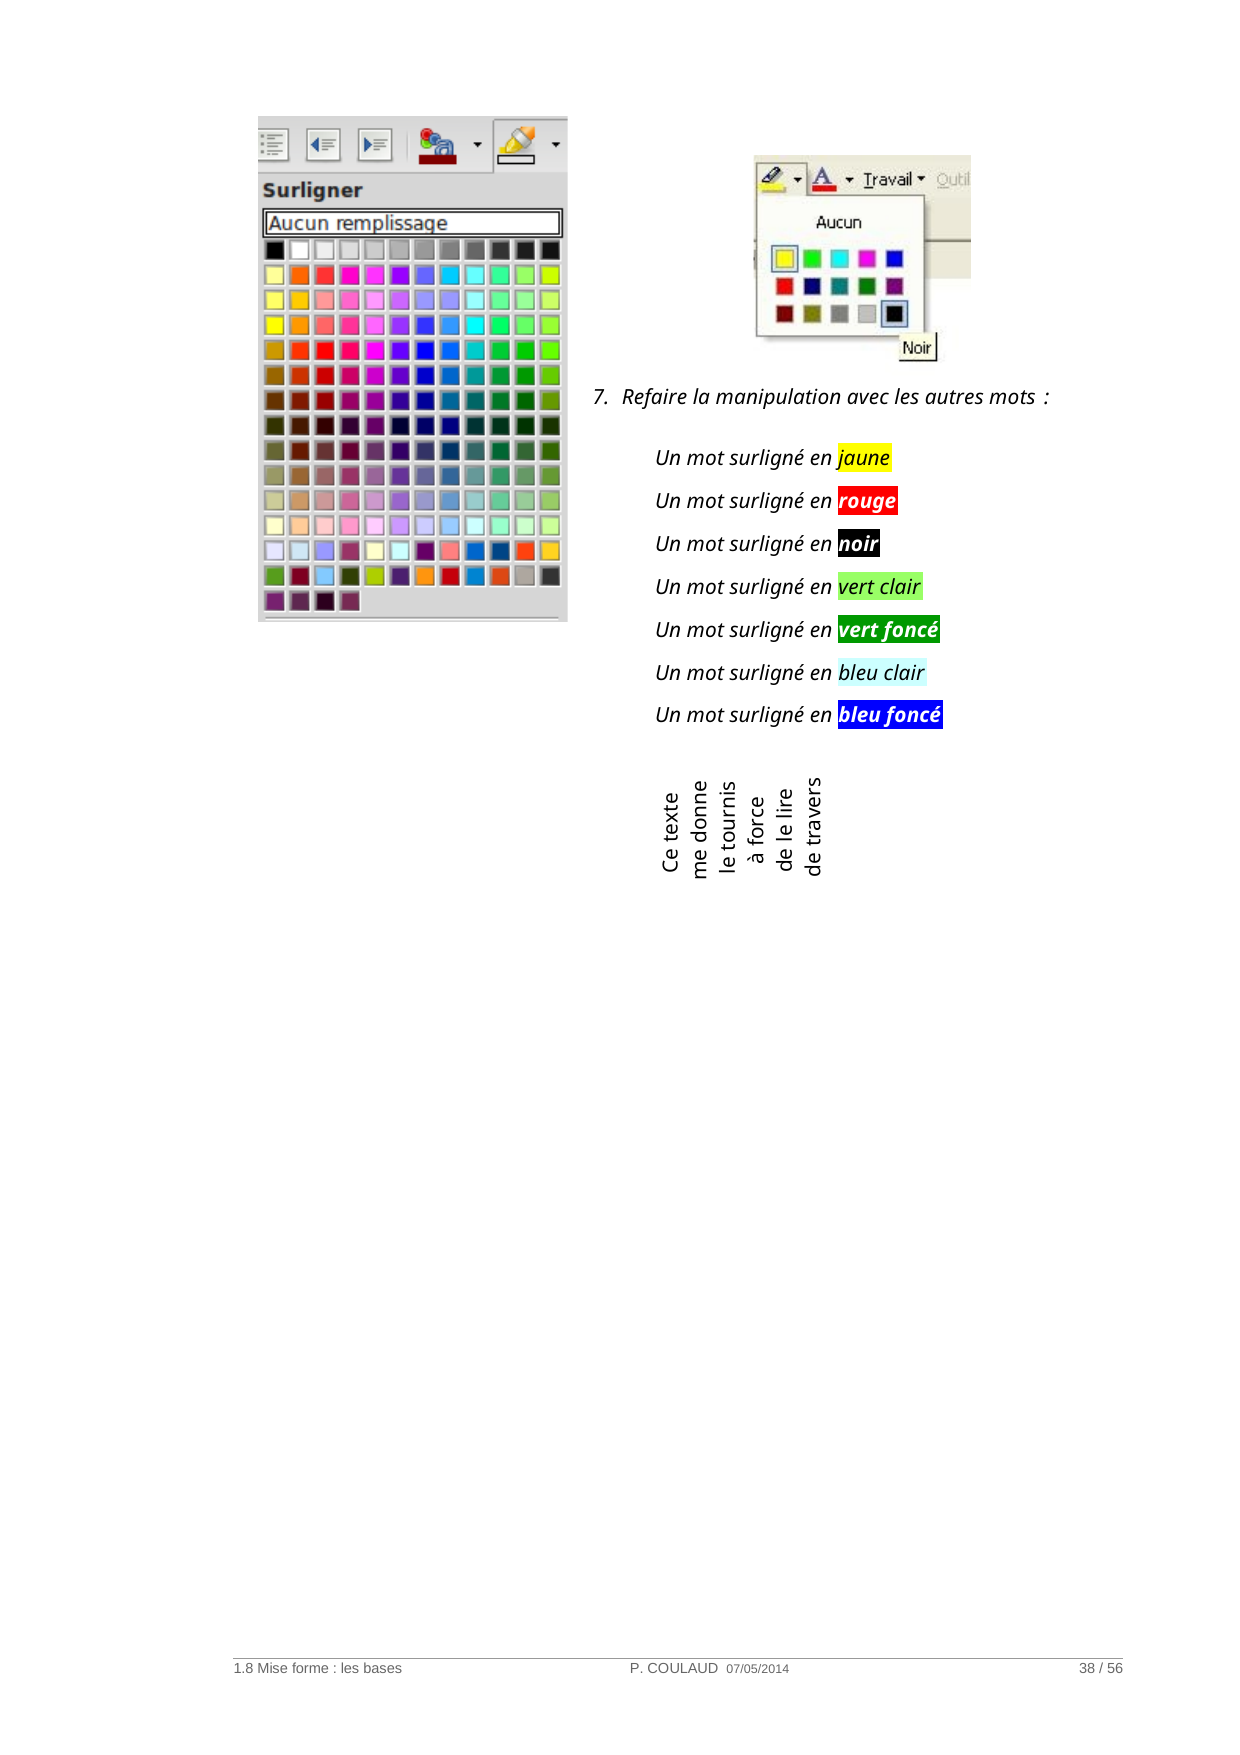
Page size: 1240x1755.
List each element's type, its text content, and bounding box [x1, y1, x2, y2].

text Un mot surligné en vert foncé [296, 614, 1123, 643]
text Un mot surligné en noir [568, 529, 1123, 557]
picture [258, 116, 568, 622]
text Ce texte me donne le tournis à force de le lire de travers [296, 778, 1123, 883]
text Un mot surligné en bleu foncé [296, 700, 1123, 729]
list [233, 153, 258, 439]
picture [753, 155, 971, 380]
text Un mot surligné en jaune [568, 443, 1123, 472]
text Un mot surligné en bleu clair [296, 657, 1123, 686]
list Refaire la manipulation avec les autres mots : [568, 153, 1123, 439]
text Un mot surligné en vert clair [568, 572, 1123, 600]
text Un mot surligné en rouge [568, 486, 1123, 515]
